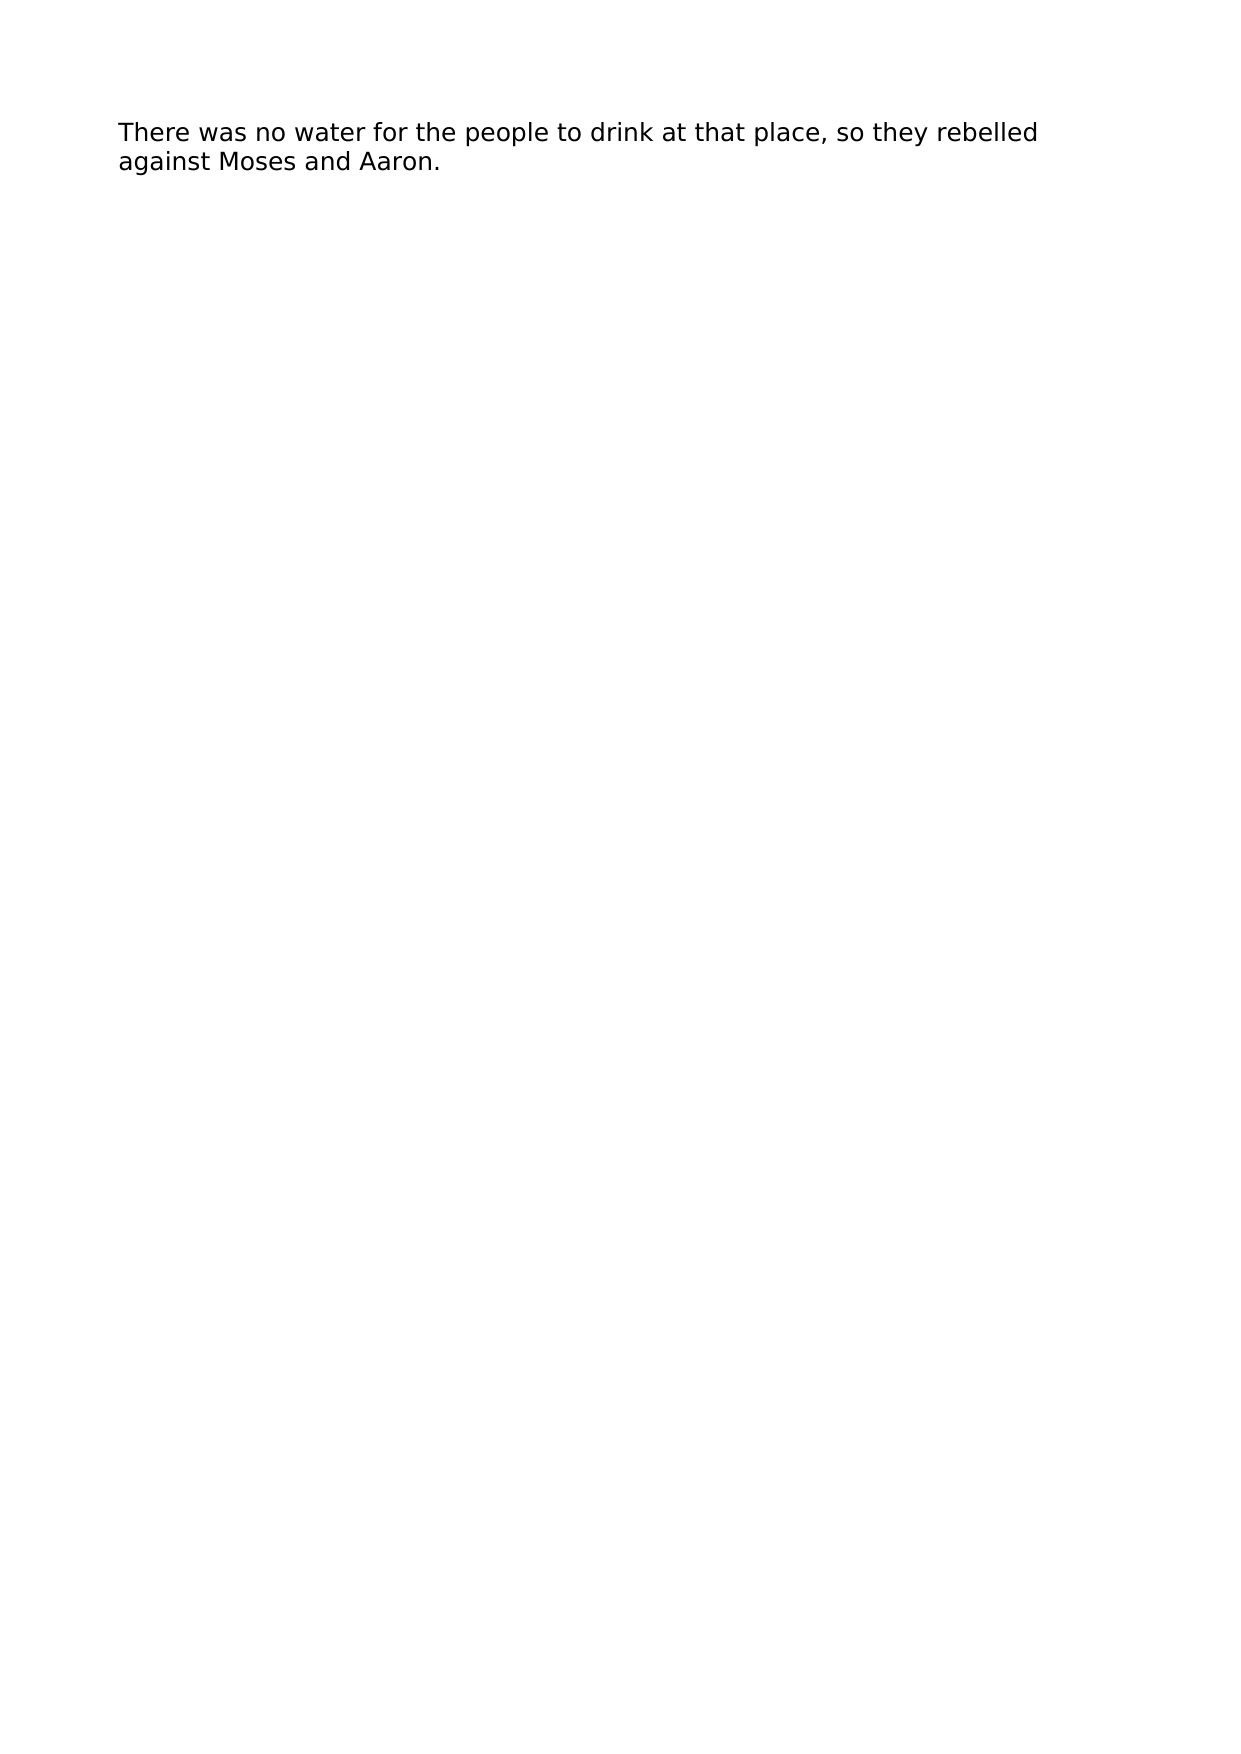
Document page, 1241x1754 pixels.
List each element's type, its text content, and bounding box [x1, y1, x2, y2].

text There was no water for the people to drink at that place, so they rebelled against Moses and Aaron. [118, 118, 1122, 176]
